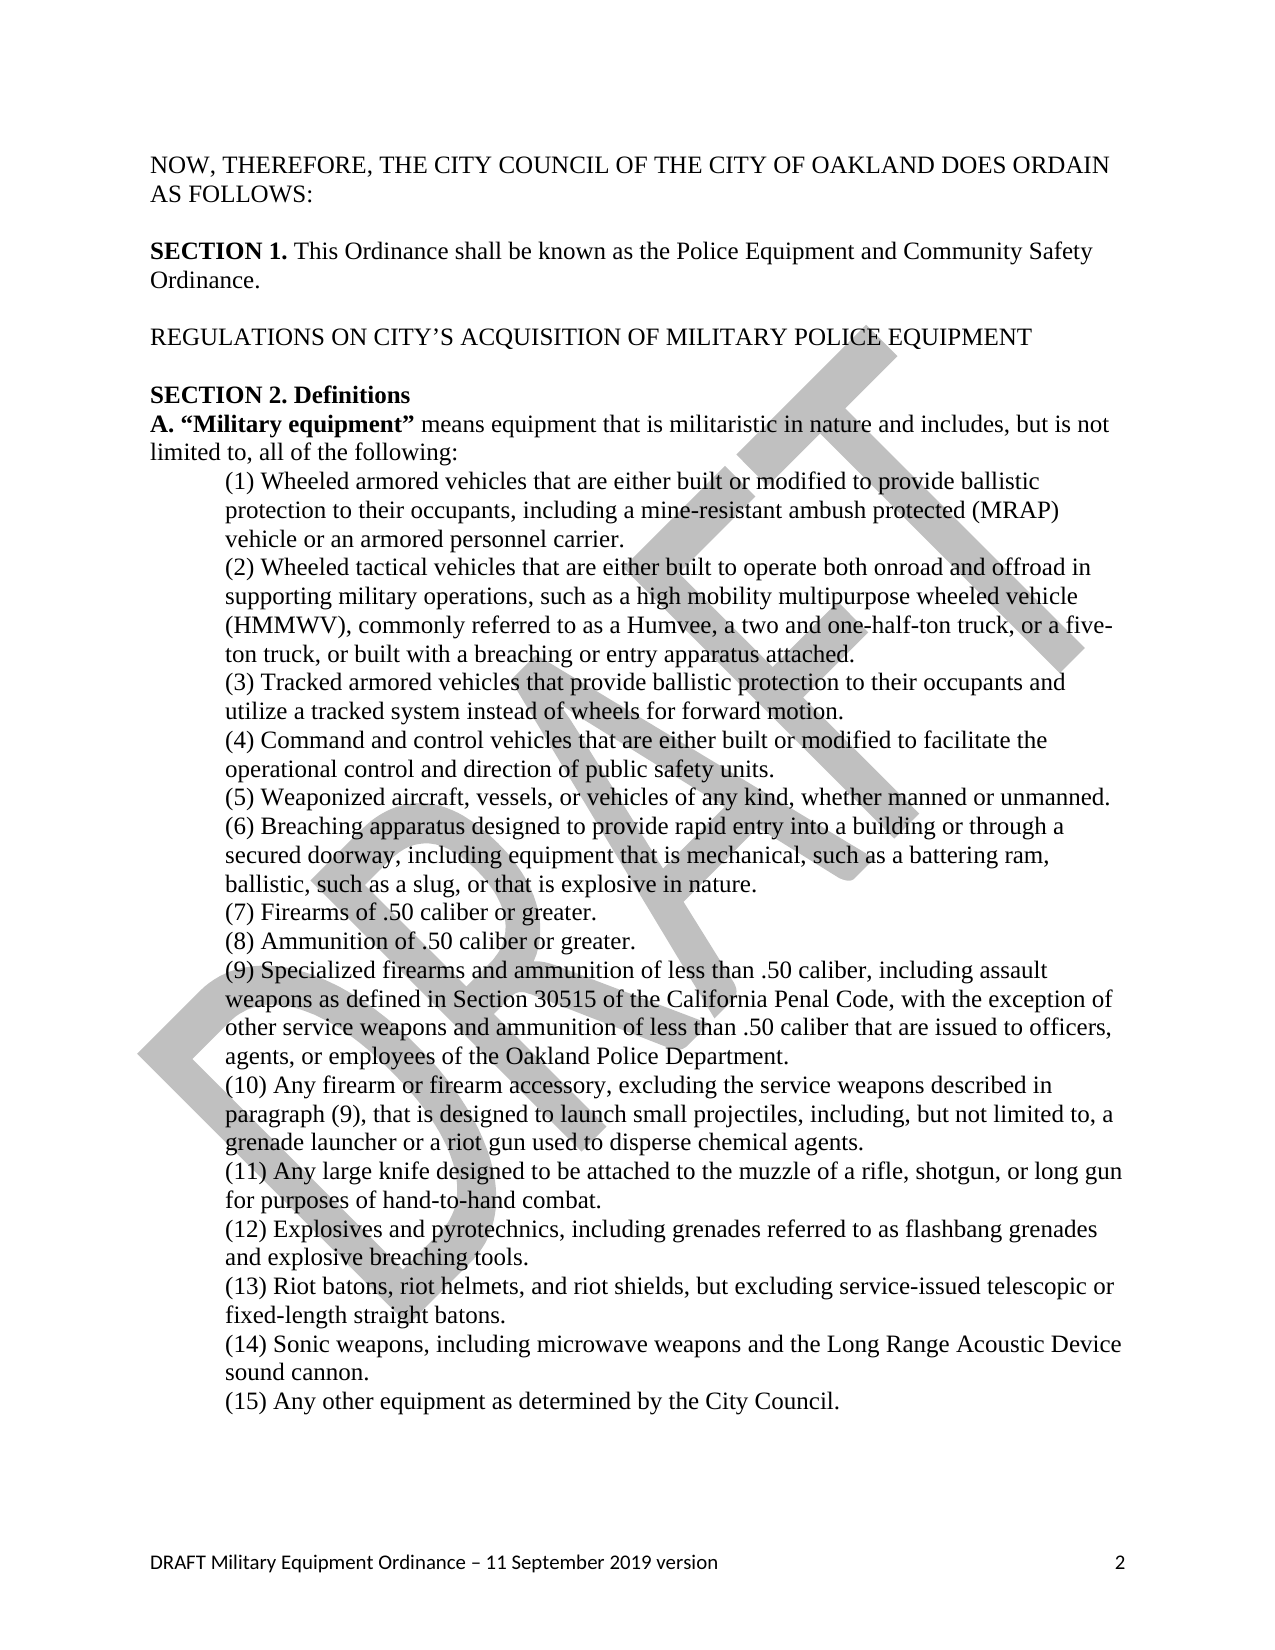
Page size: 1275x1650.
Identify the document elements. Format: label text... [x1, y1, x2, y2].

text (2) Wheeled tactical vehicles that are either built to operate both onroad and offroad in supporting military operations, such as a high mobility multipurpose wheeled vehicle (HMMWV), commonly referred to as a Humvee, a two and one-half-ton truck, or a five-ton truck, or built with a breaching or entry apparatus attached. [225, 552, 1125, 667]
text SECTION 1. This Ordinance shall be known as the Police Equipment and Community Safety Ordinance. [150, 236, 1125, 294]
text NOW, THEREFORE, THE CITY COUNCIL OF THE CITY OF OAKLAND DOES ORDAIN AS FOLLOWS: [150, 150, 1125, 207]
text (15) Any other equipment as determined by the City Council. [225, 1386, 1125, 1415]
text (11) Any large knife designed to be attached to the muzzle of a rifle, shotgun, or long gun for purposes of hand-to-hand combat. [225, 1156, 1125, 1214]
text REGULATIONS ON CITY’S ACQUISITION OF MILITARY POLICE EQUIPMENT [150, 322, 1125, 351]
text (9) Specialized firearms and ammunition of less than .50 caliber, including assault weapons as defined in Section 30515 of the California Penal Code, with the exception of other service weapons and ammunition of less than .50 caliber that are issued to officers, agents, or employees of the Oakland Police Department. [225, 955, 1125, 1070]
text (6) Breaching apparatus designed to provide rapid entry into a building or through a secured doorway, including equipment that is mechanical, such as a battering ram, ballistic, such as a slug, or that is explosive in nature. [225, 811, 1125, 897]
text A. “Military equipment” means equipment that is militaristic in nature and includes, but is not limited to, all of the following: [150, 409, 1125, 466]
text (7) Firearms of .50 caliber or greater. [225, 897, 1125, 926]
text SECTION 2. Definitions [150, 380, 1125, 409]
text (1) Wheeled armored vehicles that are either built or modified to provide ballistic protection to their occupants, including a mine-resistant ambush protected (MRAP) vehicle or an armored personnel carrier. [225, 466, 1125, 552]
text (13) Riot batons, riot helmets, and riot shields, but excluding service-issued telescopic or fixed-length straight batons. [225, 1271, 1125, 1329]
text (14) Sonic weapons, including microwave weapons and the Long Range Acoustic Device sound cannon. [225, 1329, 1125, 1386]
text (8) Ammunition of .50 caliber or greater. [225, 926, 1125, 955]
text (12) Explosives and pyrotechnics, including grenades referred to as flashbang grenades and explosive breaching tools. [225, 1214, 1125, 1271]
text (10) Any firearm or firearm accessory, excluding the service weapons described in paragraph (9), that is designed to launch small projectiles, including, but not limited to, a grenade launcher or a riot gun used to disperse chemical agents. [225, 1070, 1125, 1156]
text (4) Command and control vehicles that are either built or modified to facilitate the operational control and direction of public safety units. [225, 725, 1125, 782]
text (5) Weaponized aircraft, vessels, or vehicles of any kind, whether manned or unmanned. [225, 782, 1125, 811]
text (3) Tracked armored vehicles that provide ballistic protection to their occupants and utilize a tracked system instead of wheels for forward motion. [225, 667, 1125, 725]
